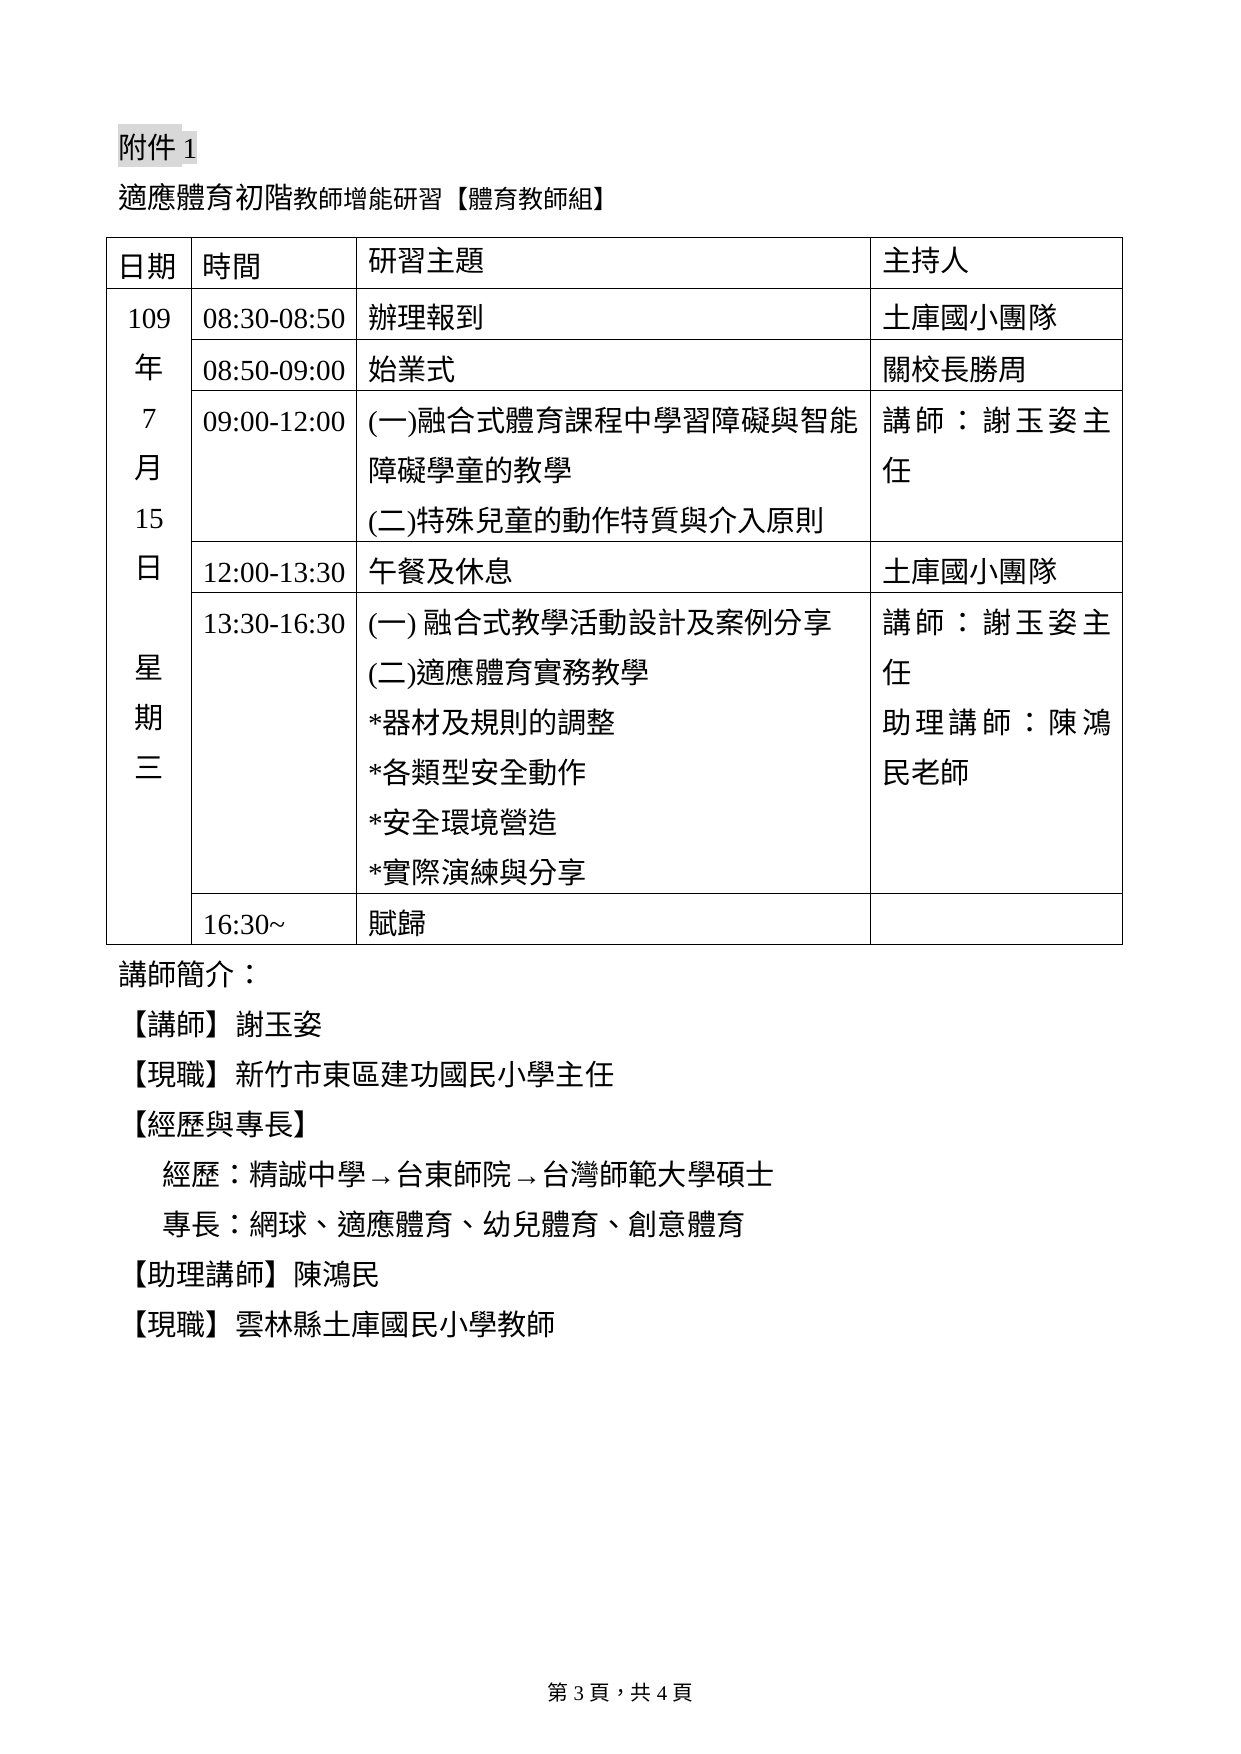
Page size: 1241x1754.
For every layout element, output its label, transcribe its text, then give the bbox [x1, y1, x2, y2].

table_cell 08:30-08:50 [192, 289, 356, 339]
table_cell [871, 894, 1122, 944]
text 【講師】謝玉姿 [118, 995, 1122, 1045]
table_cell 16:30~ [192, 894, 356, 944]
table_cell 午餐及休息 [357, 542, 870, 592]
table_header 時間 [192, 238, 356, 288]
table_cell 賦歸 [357, 894, 870, 944]
table_cell (一)融合式體育課程中學習障礙與智能障礙學童的教學 (二)特殊兒童的動作特質與介入原則 [357, 391, 870, 541]
table_cell 08:50-09:00 [192, 340, 356, 390]
text 講師簡介： [118, 945, 1122, 995]
table_header 日期 [107, 238, 191, 288]
table_cell 09:00-12:00 [192, 391, 356, 541]
table_cell 關校長勝周 [871, 340, 1122, 390]
table_cell 13:30-16:30 [192, 593, 356, 893]
table_cell 12:00-13:30 [192, 542, 356, 592]
text 【助理講師】陳鴻民 [118, 1245, 1122, 1295]
table_cell 109年 7 月 15 日 星 期 三 [107, 289, 191, 944]
text 專長：網球、適應體育、幼兒體育、創意體育 [118, 1195, 1122, 1245]
table_header 主持人 [871, 238, 1122, 288]
table_cell 講師：謝玉姿主任 助理講師：陳鴻民老師 [871, 593, 1122, 893]
table_cell 始業式 [357, 340, 870, 390]
table_cell 土庫國小團隊 [871, 289, 1122, 339]
table_cell 土庫國小團隊 [871, 542, 1122, 592]
table_cell (一) 融合式教學活動設計及案例分享 (二)適應體育實務教學 *器材及規則的調整 *各類型安全動作 *安全環境營造 *實際演練與分享 [357, 593, 870, 893]
text 【經歷與專長】 [118, 1095, 1122, 1145]
text 適應體育初階教師增能研習【體育教師組】 [118, 168, 1122, 218]
text 附件1 [118, 118, 1122, 168]
text 經歷：精誠中學→台東師院→台灣師範大學碩士 [118, 1145, 1122, 1195]
text 【現職】新竹市東區建功國民小學主任 [118, 1045, 1122, 1095]
text 【現職】雲林縣土庫國民小學教師 [118, 1295, 1122, 1345]
table_cell 講師：謝玉姿主任 [871, 391, 1122, 541]
table_header 研習主題 [357, 238, 870, 288]
table_cell 辦理報到 [357, 289, 870, 339]
